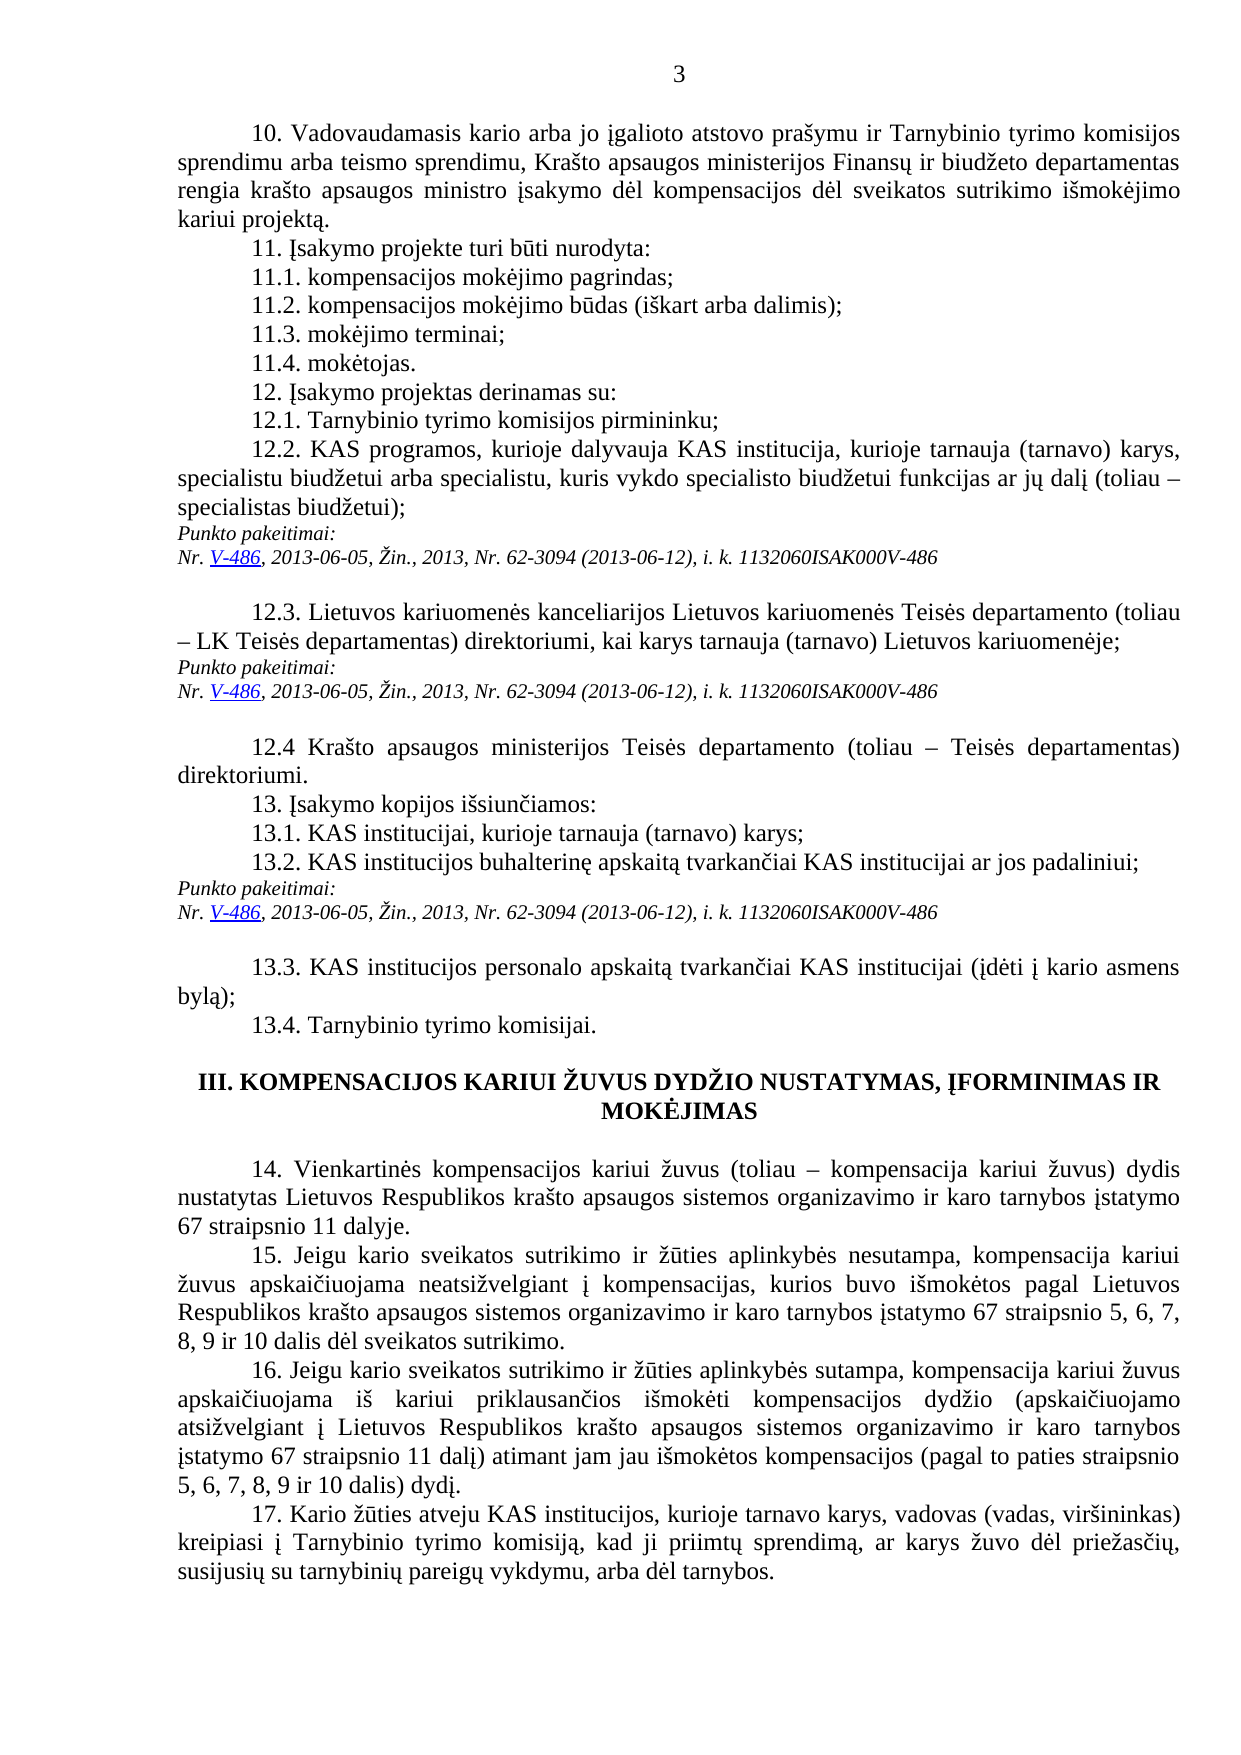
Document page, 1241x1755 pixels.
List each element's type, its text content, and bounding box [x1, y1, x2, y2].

text 17. Kario žūties atveju KAS institucijos, kurioje tarnavo karys, vadovas (vadas, viršininkas) kreipiasi į Tarnybinio tyrimo komisiją, kad ji priimtų sprendimą, ar karys žuvo dėl priežasčių, susijusių su tarnybinių pareigų vykdymu, arba dėl tarnybos. [177, 1499, 1181, 1585]
text 11. Įsakymo projekte turi būti nurodyta: [177, 233, 1181, 262]
text 16. Jeigu kario sveikatos sutrikimo ir žūties aplinkybės sutampa, kompensacija kariui žuvus apskaičiuojama iš kariui priklausančios išmokėti kompensacijos dydžio (apskaičiuojamo atsižvelgiant į Lietuvos Respublikos krašto apsaugos sistemos organizavimo ir karo tarnybos įstatymo 67 straipsnio 11 dalį) atimant jam jau išmokėtos kompensacijos (pagal to paties straipsnio 5, 6, 7, 8, 9 ir 10 dalis) dydį. [177, 1355, 1181, 1499]
text 13.2. KAS institucijos buhalterinę apskaitą tvarkančiai KAS institucijai ar jos padaliniui; [177, 847, 1181, 876]
text 13.1. KAS institucijai, kurioje tarnauja (tarnavo) karys; [177, 818, 1181, 847]
text 12. Įsakymo projektas derinamas su: [177, 377, 1181, 406]
text 12.2. KAS programos, kurioje dalyvauja KAS institucija, kurioje tarnauja (tarnavo) karys, specialistu biudžetui arba specialistu, kuris vykdo specialisto biudžetui funkcijas ar jų dalį (toliau – specialistas biudžetui); [177, 434, 1181, 521]
text Nr. V-486, 2013-06-05, Žin., 2013, Nr. 62-3094 (2013-06-12), i. k. 1132060ISAK000V-486 [177, 545, 1181, 569]
text 12.1. Tarnybinio tyrimo komisijos pirmininku; [177, 406, 1181, 434]
text III. KOMPENSACIJOS KARIUI ŽUVUS DYDŽIO NUSTATYMAS, ĮFORMINIMAS IR MOKĖJIMAS [177, 1067, 1181, 1125]
text Nr. V-486, 2013-06-05, Žin., 2013, Nr. 62-3094 (2013-06-12), i. k. 1132060ISAK000V-486 [177, 900, 1181, 924]
text 14. Vienkartinės kompensacijos kariui žuvus (toliau – kompensacija kariui žuvus) dydis nustatytas Lietuvos Respublikos krašto apsaugos sistemos organizavimo ir karo tarnybos įstatymo 67 straipsnio 11 dalyje. [177, 1154, 1181, 1240]
text 13.4. Tarnybinio tyrimo komisijai. [177, 1010, 1181, 1039]
text 12.4 Krašto apsaugos ministerijos Teisės departamento (toliau – Teisės departamentas) direktoriumi. [177, 732, 1181, 789]
text Punkto pakeitimai: [177, 655, 1181, 679]
text 11.1. kompensacijos mokėjimo pagrindas; [177, 262, 1181, 291]
text 11.4. mokėtojas. [177, 348, 1181, 377]
text Punkto pakeitimai: [177, 521, 1181, 545]
text 13. Įsakymo kopijos išsiunčiamos: [177, 789, 1181, 818]
text 15. Jeigu kario sveikatos sutrikimo ir žūties aplinkybės nesutampa, kompensacija kariui žuvus apskaičiuojama neatsižvelgiant į kompensacijas, kurios buvo išmokėtos pagal Lietuvos Respublikos krašto apsaugos sistemos organizavimo ir karo tarnybos įstatymo 67 straipsnio 5, 6, 7, 8, 9 ir 10 dalis dėl sveikatos sutrikimo. [177, 1240, 1181, 1355]
text Nr. V-486, 2013-06-05, Žin., 2013, Nr. 62-3094 (2013-06-12), i. k. 1132060ISAK000V-486 [177, 679, 1181, 703]
text 11.2. kompensacijos mokėjimo būdas (iškart arba dalimis); [177, 291, 1181, 319]
text 11.3. mokėjimo terminai; [177, 319, 1181, 348]
text 10. Vadovaudamasis kario arba jo įgalioto atstovo prašymu ir Tarnybinio tyrimo komisijos sprendimu arba teismo sprendimu, Krašto apsaugos ministerijos Finansų ir biudžeto departamentas rengia krašto apsaugos ministro įsakymo dėl kompensacijos dėl sveikatos sutrikimo išmokėjimo kariui projektą. [177, 118, 1181, 233]
text 13.3. KAS institucijos personalo apskaitą tvarkančiai KAS institucijai (įdėti į kario asmens bylą); [177, 952, 1181, 1010]
text 12.3. Lietuvos kariuomenės kanceliarijos Lietuvos kariuomenės Teisės departamento (toliau – LK Teisės departamentas) direktoriumi, kai karys tarnauja (tarnavo) Lietuvos kariuomenėje; [177, 597, 1181, 655]
text Punkto pakeitimai: [177, 876, 1181, 900]
